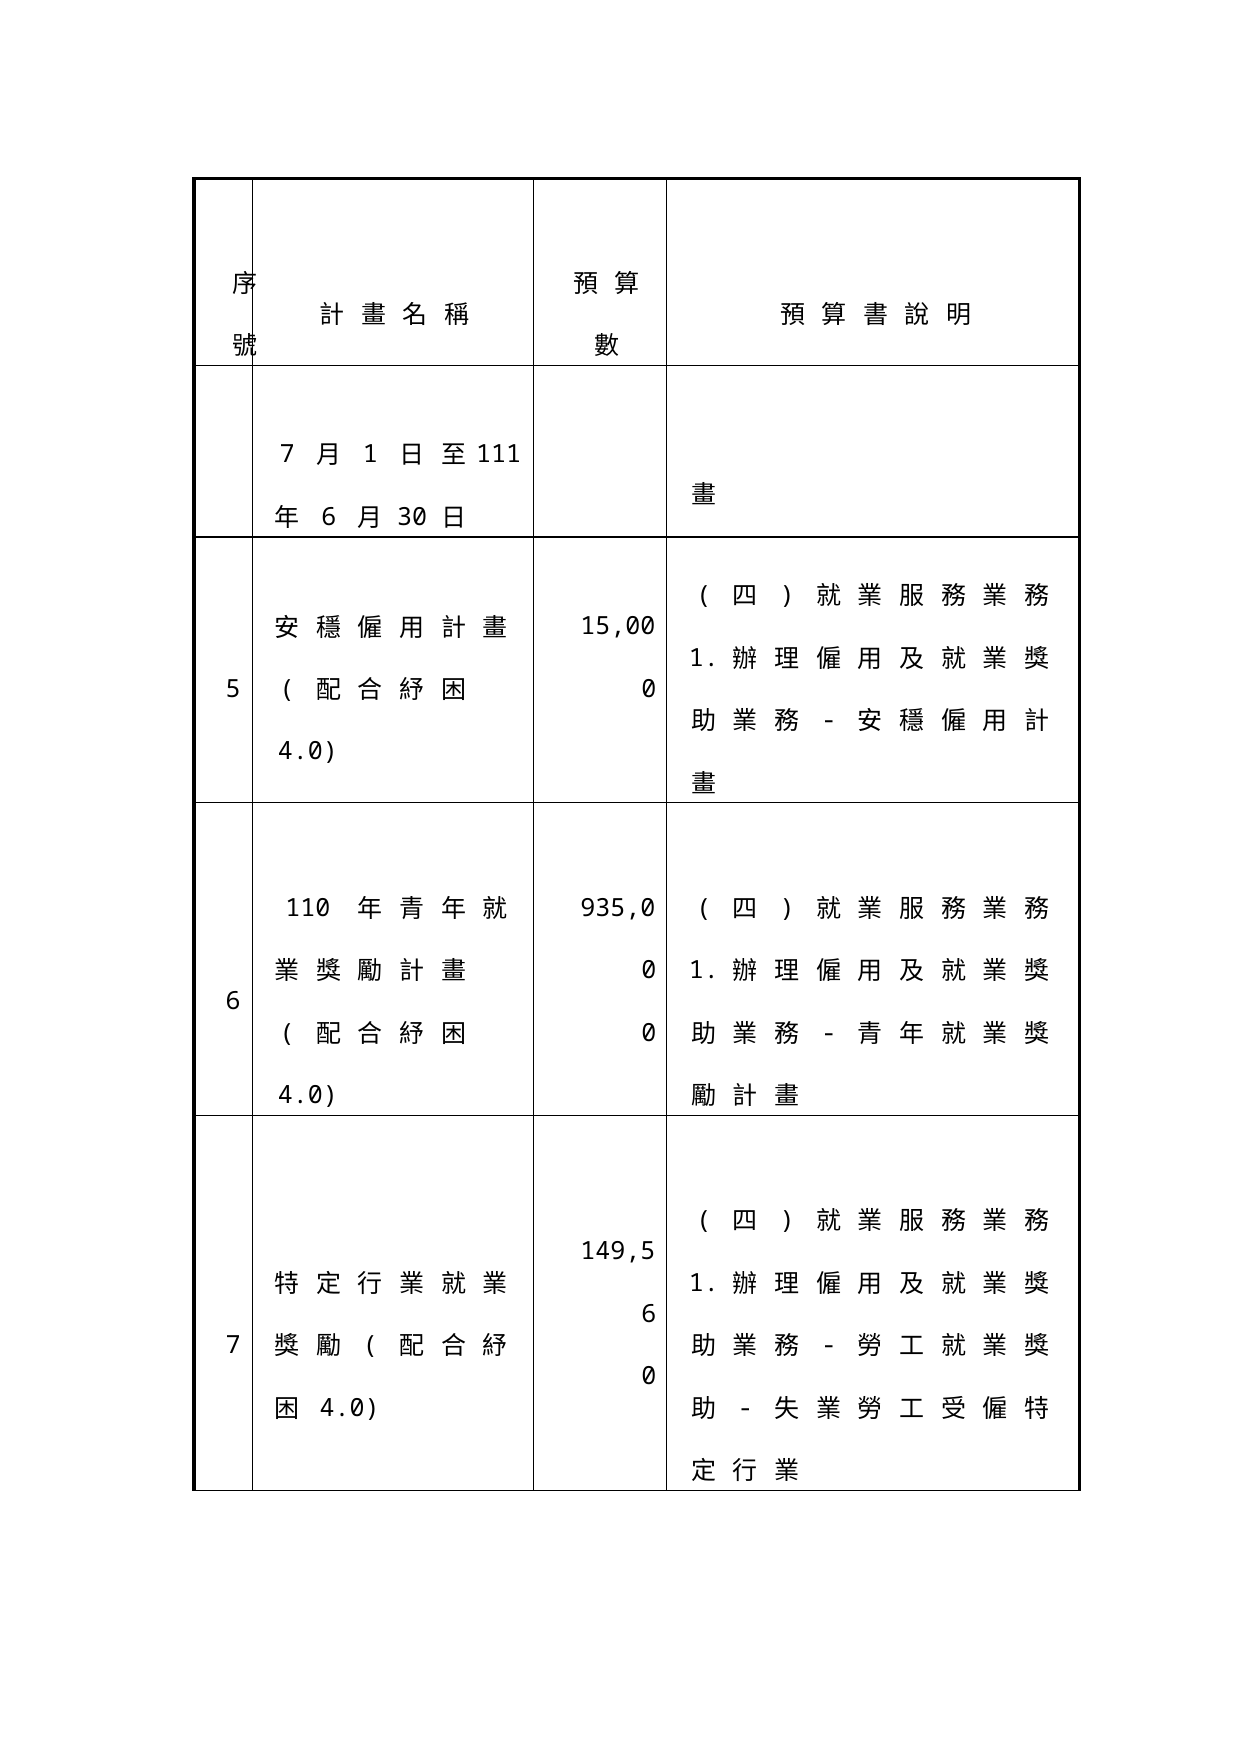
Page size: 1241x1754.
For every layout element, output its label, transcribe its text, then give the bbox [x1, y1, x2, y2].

table_cell 5 [196, 538, 252, 802]
table_header 預算數 [534, 180, 666, 365]
table_cell (四)就業服務業務 1.辦理僱用及就業獎助業務-勞工就業獎助-失業勞工受僱特定行業 [667, 1116, 1078, 1490]
table_cell 7月1日至111年6月30日 [253, 366, 533, 536]
table_cell (四)就業服務業務 1.辦理僱用及就業獎助業務-安穩僱用計畫 [667, 538, 1078, 802]
table_cell 15,000 [534, 538, 666, 802]
table_header 序號 [196, 180, 252, 365]
table_cell [196, 366, 252, 536]
table_cell 110年青年就業獎勵計畫(配合紓困4.0) [253, 803, 533, 1115]
table_cell 特定行業就業獎勵(配合紓困4.0) [253, 1116, 533, 1490]
table_cell 7 [196, 1116, 252, 1490]
table_cell 149,560 [534, 1116, 666, 1490]
table_cell 安穩僱用計畫(配合紓困4.0) [253, 538, 533, 802]
table_cell 6 [196, 803, 252, 1115]
table_cell 畫 [667, 366, 1078, 536]
table_cell (四)就業服務業務 1.辦理僱用及就業獎助業務-青年就業獎勵計畫 [667, 803, 1078, 1115]
table_header 預算書說明 [667, 180, 1078, 365]
table_header 計畫名稱 [253, 180, 533, 365]
table_cell [534, 366, 666, 536]
table_cell 935,000 [534, 803, 666, 1115]
